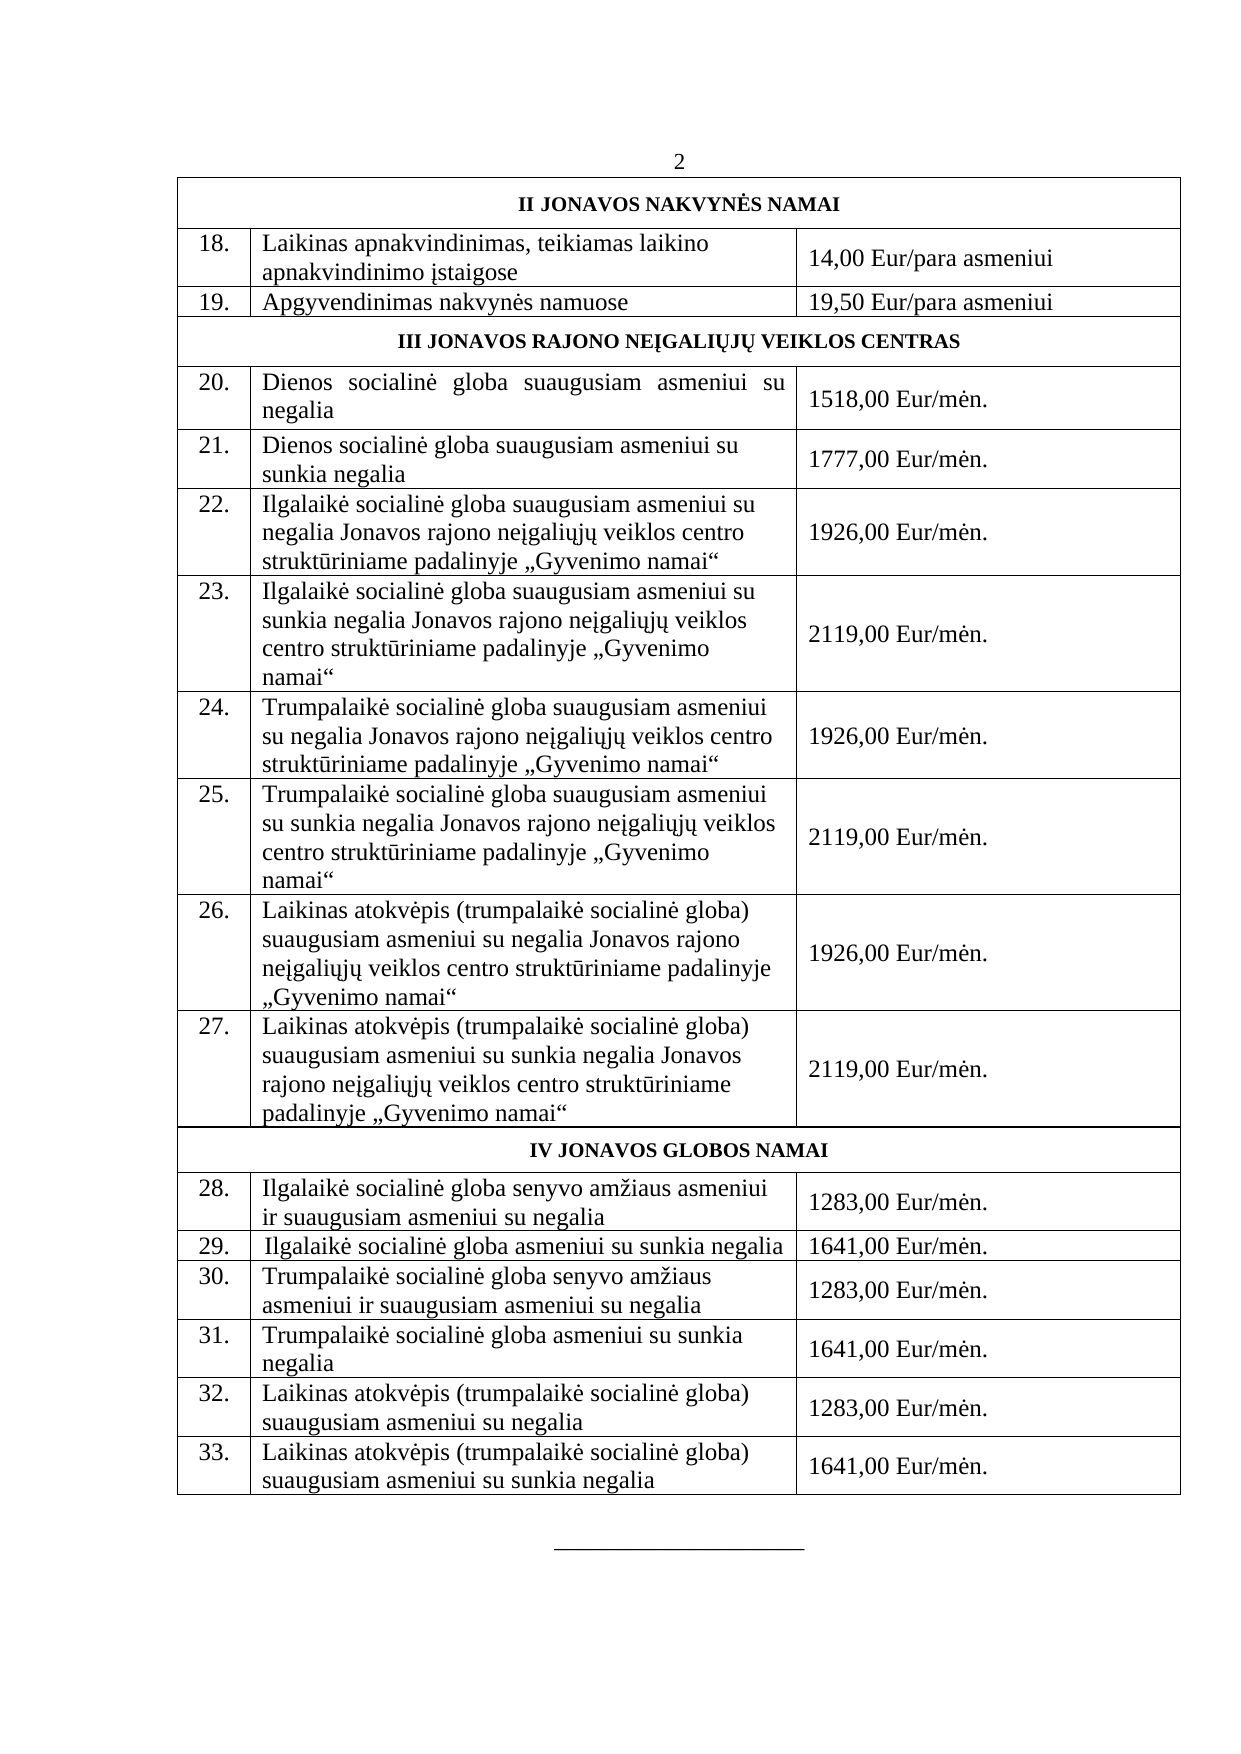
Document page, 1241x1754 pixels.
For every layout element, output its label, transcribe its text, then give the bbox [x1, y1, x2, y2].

table_cell III JONAVOS RAJONO NEĮGALIŲJŲ VEIKLOS CENTRAS [178, 317, 1180, 366]
table_cell 1283,00 Eur/mėn. [797, 1173, 1180, 1230]
table_cell 21. [178, 430, 250, 488]
table_cell 25. [178, 779, 250, 894]
table_cell Laikinas atokvėpis (trumpalaikė socialinė globa) suaugusiam asmeniui su negalia Jonavos rajono neįgaliųjų veiklos centro struktūriniame padalinyje „Gyvenimo namai“ [251, 895, 796, 1010]
table_cell 1641,00 Eur/mėn. [797, 1231, 1180, 1260]
table_cell 18. [178, 229, 250, 286]
table_cell 1926,00 Eur/mėn. [797, 895, 1180, 1010]
table_cell 2119,00 Eur/mėn. [797, 779, 1180, 894]
table_cell 28. [178, 1173, 250, 1230]
table_cell 1926,00 Eur/mėn. [797, 692, 1180, 778]
table_cell 1926,00 Eur/mėn. [797, 489, 1180, 575]
table_cell 33. [178, 1437, 250, 1494]
table_cell Dienos socialinė globa suaugusiam asmeniui su sunkia negalia [251, 430, 796, 488]
table_cell 1641,00 Eur/mėn. [797, 1437, 1180, 1494]
table_cell 1283,00 Eur/mėn. [797, 1261, 1180, 1319]
table_cell 19. [178, 287, 250, 316]
table_cell 2119,00 Eur/mėn. [797, 576, 1180, 691]
table_cell 26. [178, 895, 250, 1010]
table_cell II JONAVOS NAKVYNĖS NAMAI [178, 178, 1180, 227]
table_cell Laikinas apnakvindinimas, teikiamas laikino apnakvindinimo įstaigose [251, 229, 796, 286]
table_cell 24. [178, 692, 250, 778]
table_cell Ilgalaikė socialinė globa suaugusiam asmeniui su negalia Jonavos rajono neįgaliųjų veiklos centro struktūriniame padalinyje „Gyvenimo namai“ [251, 489, 796, 575]
table_cell Laikinas atokvėpis (trumpalaikė socialinė globa) suaugusiam asmeniui su negalia [251, 1378, 796, 1436]
table_cell 19,50 Eur/para asmeniui [797, 287, 1180, 316]
table_cell 20. [178, 367, 250, 429]
table_cell IV JONAVOS GLOBOS NAMAI [178, 1128, 1180, 1172]
table_cell Trumpalaikė socialinė globa suaugusiam asmeniui su negalia Jonavos rajono neįgaliųjų veiklos centro struktūriniame padalinyje „Gyvenimo namai“ [251, 692, 796, 778]
table_cell 1641,00 Eur/mėn. [797, 1320, 1180, 1377]
table_cell 2119,00 Eur/mėn. [797, 1011, 1180, 1126]
table_cell Apgyvendinimas nakvynės namuose [251, 287, 796, 316]
table_cell Trumpalaikė socialinė globa asmeniui su sunkia negalia [251, 1320, 796, 1377]
table_cell Ilgalaikė socialinė globa asmeniui su sunkia negalia [251, 1231, 796, 1260]
table_cell 29. [178, 1231, 250, 1260]
table_cell 32. [178, 1378, 250, 1436]
table_cell Trumpalaikė socialinė globa suaugusiam asmeniui su sunkia negalia Jonavos rajono neįgaliųjų veiklos centro struktūriniame padalinyje „Gyvenimo namai“ [251, 779, 796, 894]
table_cell 22. [178, 489, 250, 575]
table_cell 27. [178, 1011, 250, 1126]
text ____________________ [177, 1524, 1181, 1553]
table_cell Trumpalaikė socialinė globa senyvo amžiaus asmeniui ir suaugusiam asmeniui su negalia [251, 1261, 796, 1319]
table_cell Laikinas atokvėpis (trumpalaikė socialinė globa) suaugusiam asmeniui su sunkia negalia [251, 1437, 796, 1494]
table_cell Laikinas atokvėpis (trumpalaikė socialinė globa) suaugusiam asmeniui su sunkia negalia Jonavos rajono neįgaliųjų veiklos centro struktūriniame padalinyje „Gyvenimo namai“ [251, 1011, 796, 1126]
table_cell 23. [178, 576, 250, 691]
table_cell Ilgalaikė socialinė globa suaugusiam asmeniui su sunkia negalia Jonavos rajono neįgaliųjų veiklos centro struktūriniame padalinyje „Gyvenimo namai“ [251, 576, 796, 691]
table_cell 1518,00 Eur/mėn. [797, 367, 1180, 429]
table_cell 1283,00 Eur/mėn. [797, 1378, 1180, 1436]
table_cell 31. [178, 1320, 250, 1377]
table_cell 14,00 Eur/para asmeniui [797, 229, 1180, 286]
table_cell 30. [178, 1261, 250, 1319]
table_cell Dienos socialinė globa suaugusiam asmeniui su negalia [251, 367, 796, 429]
table_cell Ilgalaikė socialinė globa senyvo amžiaus asmeniui ir suaugusiam asmeniui su negalia [251, 1173, 796, 1230]
table_cell 1777,00 Eur/mėn. [797, 430, 1180, 488]
